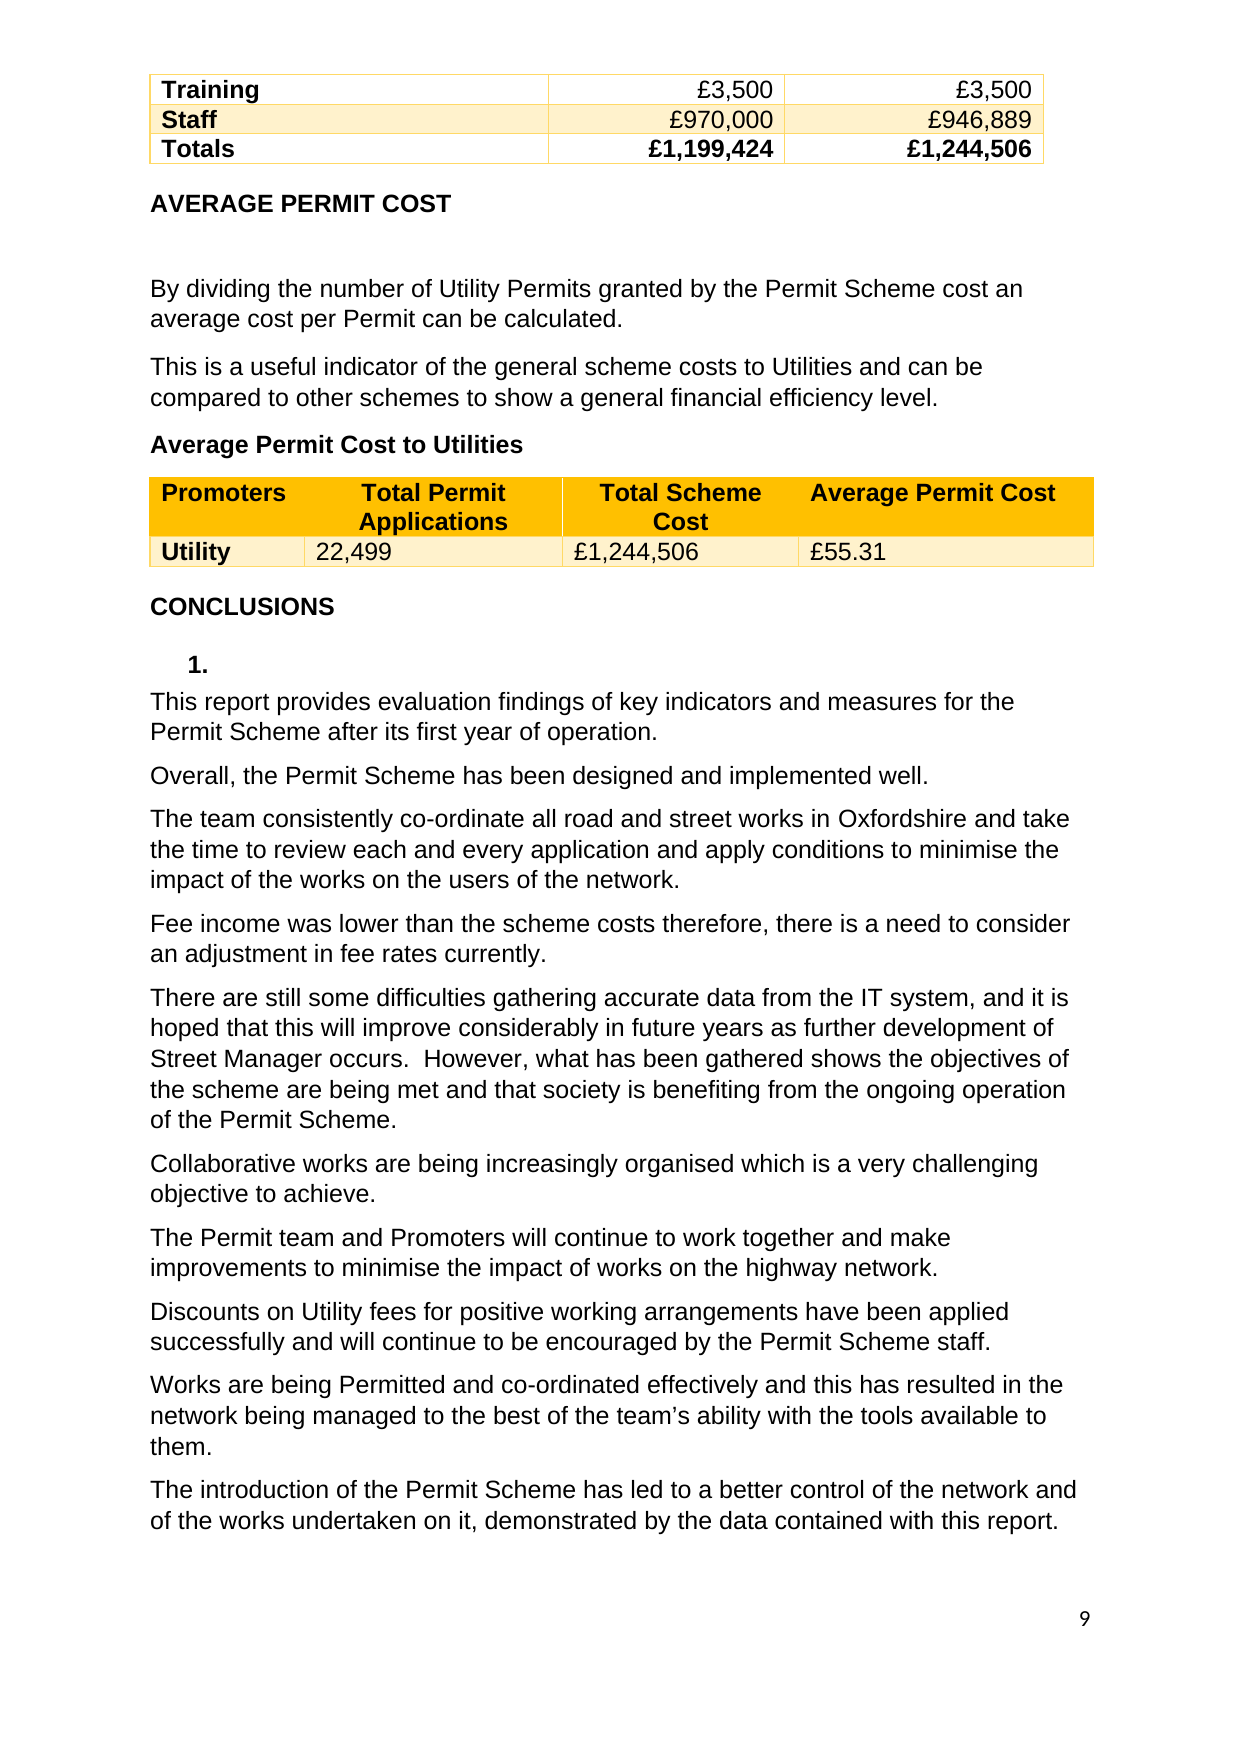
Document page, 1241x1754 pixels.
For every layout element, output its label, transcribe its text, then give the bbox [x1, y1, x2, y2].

table_header Total Scheme Cost [563, 478, 799, 536]
table_cell £3,500 [549, 75, 784, 103]
table_cell £3,500 [785, 75, 1043, 103]
subtitle CONCLUSIONS [150, 592, 1090, 620]
text The introduction of the Permit Scheme has led to a better control of the network and of the works undertaken on it, demonstrated by the data contained with this report. [150, 1475, 1090, 1535]
text Collaborative works are being increasingly organised which is a very challenging objective to achieve. [150, 1149, 1090, 1208]
table_header Total Permit Applications [304, 478, 562, 536]
text The Permit team and Promoters will continue to work together and make improvements to minimise the impact of works on the highway network. [150, 1223, 1090, 1282]
text Discounts on Utility fees for positive working arrangements have been applied successfully and will continue to be encouraged by the Permit Scheme staff. [150, 1297, 1090, 1356]
subtitle AVERAGE PERMIT COST [150, 189, 1090, 218]
table_header Average Permit Cost [799, 478, 1093, 536]
table_cell £946,889 [785, 105, 1043, 133]
text Average Permit Cost to Utilities [150, 430, 1090, 459]
table_cell £1,199,424 [549, 134, 784, 163]
text Overall, the Permit Scheme has been designed and implemented well. [150, 761, 1090, 789]
text The team consistently co-ordinate all road and street works in Oxfordshire and take the time to review each and every application and apply conditions to minimise the impact of the works on the users of the network. [150, 804, 1090, 894]
table_cell Training [151, 75, 548, 103]
table_cell £1,244,506 [785, 134, 1043, 163]
table_header Promoters [151, 478, 304, 536]
table_cell £1,244,506 [563, 537, 798, 566]
table_cell Totals [151, 134, 548, 163]
table_cell £55.31 [799, 537, 1093, 566]
table_cell Utility [151, 537, 304, 566]
table_cell £970,000 [549, 105, 784, 133]
text There are still some difficulties gathering accurate data from the IT system, and it is hoped that this will improve considerably in future years as further development of Street Manager occurs. However, what has been gathered shows the objectives of the scheme are being met and that society is benefiting from the ongoing operation of the Permit Scheme. [150, 982, 1090, 1134]
text Fee income was lower than the scheme costs therefore, there is a need to consider an adjustment in fee rates currently. [150, 908, 1090, 968]
text This report provides evaluation findings of key indicators and measures for the Permit Scheme after its first year of operation. [150, 687, 1090, 746]
table_cell 22,499 [305, 537, 562, 566]
text By dividing the number of Utility Permits granted by the Permit Scheme cost an average cost per Permit can be calculated. [150, 274, 1090, 333]
text This is a useful indicator of the general scheme costs to Utilities and can be compared to other schemes to show a general financial efficiency level. [150, 352, 1090, 411]
text Works are being Permitted and co-ordinated effectively and this has resulted in the network being managed to the best of the team’s ability with the tools available to them. [150, 1371, 1090, 1461]
table_cell Staff [151, 105, 548, 133]
